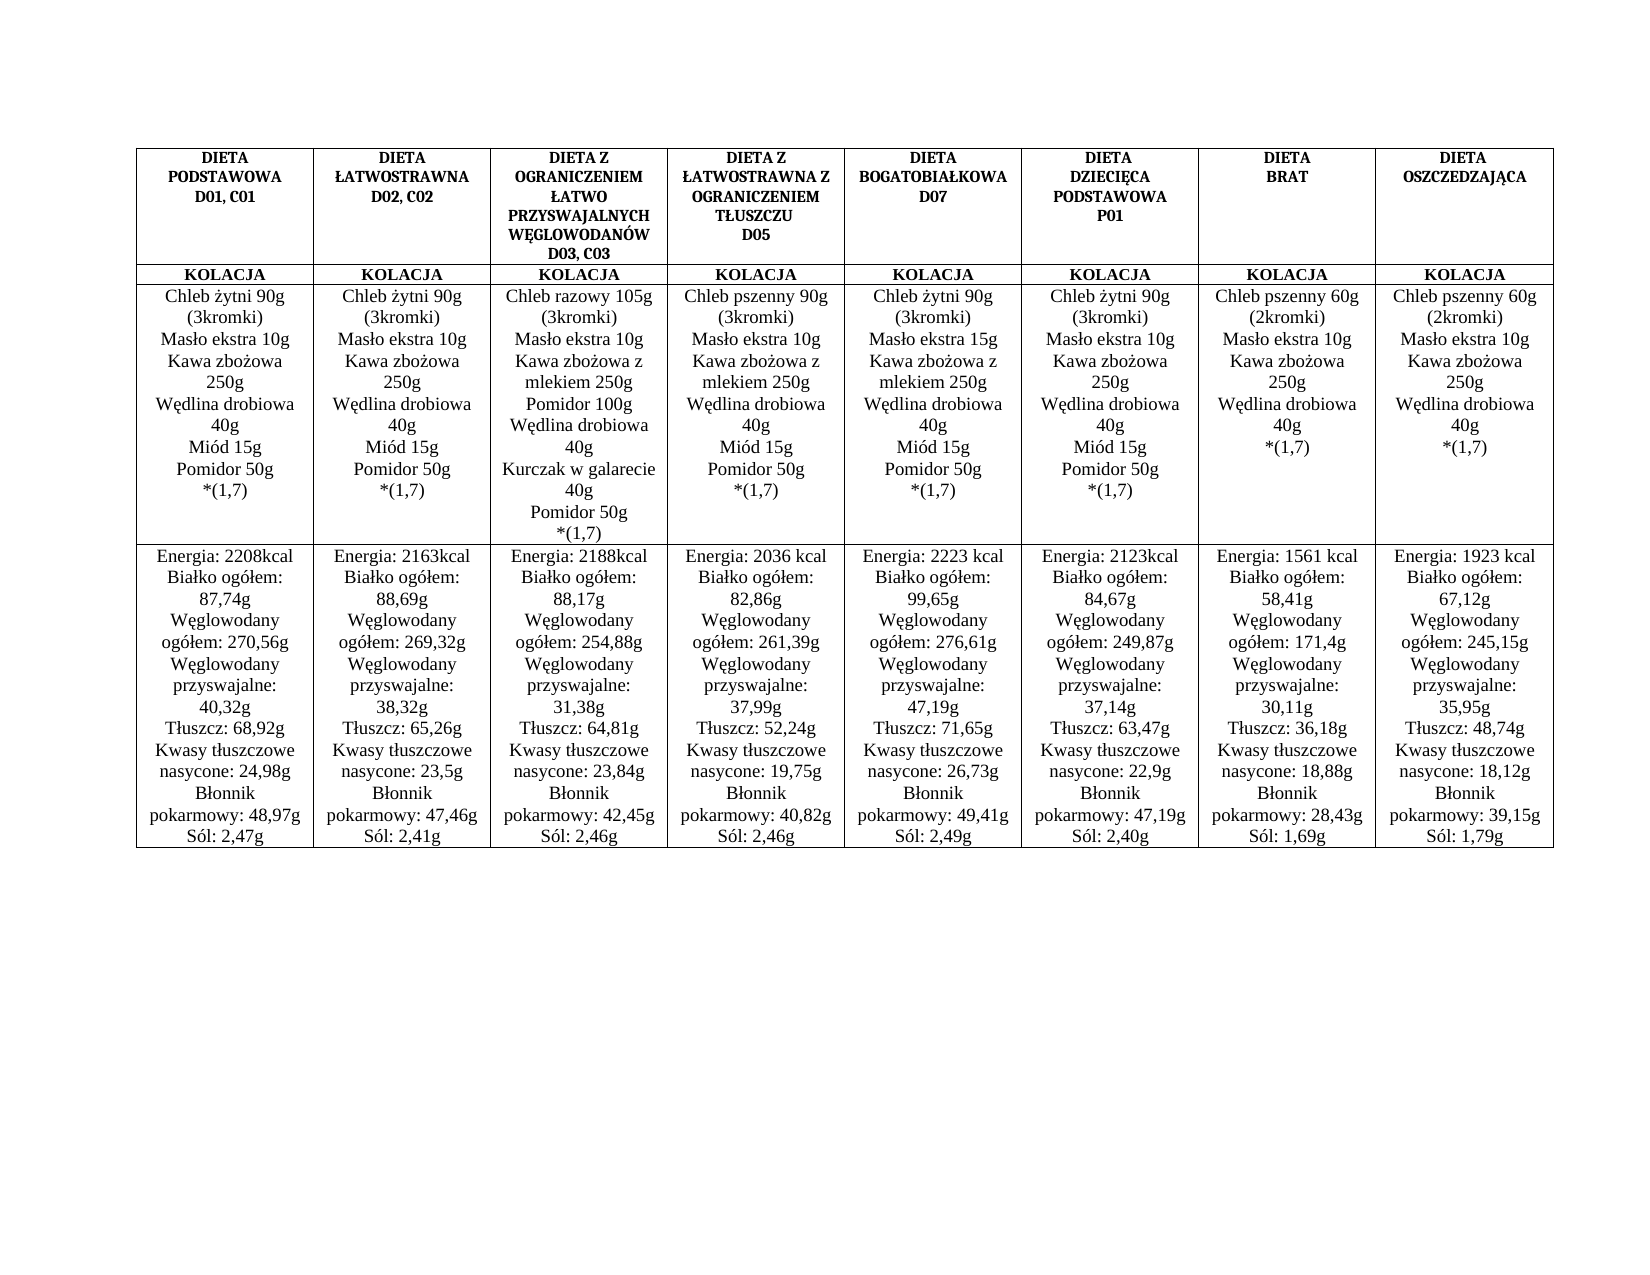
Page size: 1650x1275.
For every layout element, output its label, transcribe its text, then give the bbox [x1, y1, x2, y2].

table_cell Chleb żytni 90g (3kromki) Masło ekstra 10g Kawa zbożowa 250g Wędlina drobiowa 40g Miód 15g Pomidor 50g *(1,7) [137, 285, 313, 544]
table_cell KOLACJA [137, 265, 148, 284]
table_cell Chleb żytni 90g (3kromki) Masło ekstra 15g Kawa zbożowa z mlekiem 250g Wędlina drobiowa 40g Miód 15g Pomidor 50g *(1,7) [845, 285, 1021, 544]
table_cell DIETA PODSTAWOWA D01, C01 [137, 149, 313, 264]
table_cell DIETA Z ŁATWOSTRAWNA Z OGRANICZENIEM TŁUSZCZU D05 [668, 149, 679, 264]
table_cell KOLACJA [668, 265, 679, 284]
table_cell KOLACJA [491, 265, 502, 284]
table_cell KOLACJA [314, 265, 325, 284]
table_cell KOLACJA [833, 265, 844, 284]
table_cell Chleb pszenny 90g (3kromki) Masło ekstra 10g Kawa zbożowa z mlekiem 250g Wędlina drobiowa 40g Miód 15g Pomidor 50g *(1,7) [668, 285, 844, 544]
table_cell DIETA DZIECIĘCA PODSTAWOWA P01 [1022, 149, 1198, 264]
table_cell KOLACJA [1543, 265, 1553, 284]
table_cell Chleb żytni 90g (3kromki) Masło ekstra 10g Kawa zbożowa 250g Wędlina drobiowa 40g Miód 15g Pomidor 50g *(1,7) [314, 285, 490, 544]
table_cell KOLACJA [656, 265, 667, 284]
table_cell KOLACJA [1010, 265, 1021, 284]
table_cell KOLACJA [302, 265, 313, 284]
table_cell DIETA BOGATOBIAŁKOWA D07 [845, 149, 1021, 264]
table_cell Chleb pszenny 60g (2kromki) Masło ekstra 10g Kawa zbożowa 250g Wędlina drobiowa 40g *(1,7) [1199, 285, 1375, 544]
table_cell Chleb żytni 90g (3kromki) Masło ekstra 10g Kawa zbożowa 250g Wędlina drobiowa 40g Miód 15g Pomidor 50g *(1,7) [1022, 285, 1198, 544]
table_cell Chleb pszenny 60g (2kromki) Masło ekstra 10g Kawa zbożowa 250g Wędlina drobiowa 40g *(1,7) [1376, 285, 1553, 544]
table_cell KOLACJA [845, 265, 856, 284]
table_cell KOLACJA [1364, 265, 1375, 284]
table_cell DIETA BRAT [1199, 149, 1375, 264]
table_cell KOLACJA [1187, 265, 1198, 284]
table_cell KOLACJA [479, 265, 490, 284]
table_cell KOLACJA [1199, 265, 1210, 284]
table_cell KOLACJA [1376, 265, 1387, 284]
table_cell DIETA OSZCZEDZAJĄCA [1376, 149, 1553, 264]
table_cell DIETA Z ŁATWOSTRAWNA Z OGRANICZENIEM TŁUSZCZU D05 [833, 149, 844, 264]
table_cell KOLACJA [1022, 265, 1033, 284]
table_cell DIETA ŁATWOSTRAWNA D02, C02 [314, 149, 490, 264]
